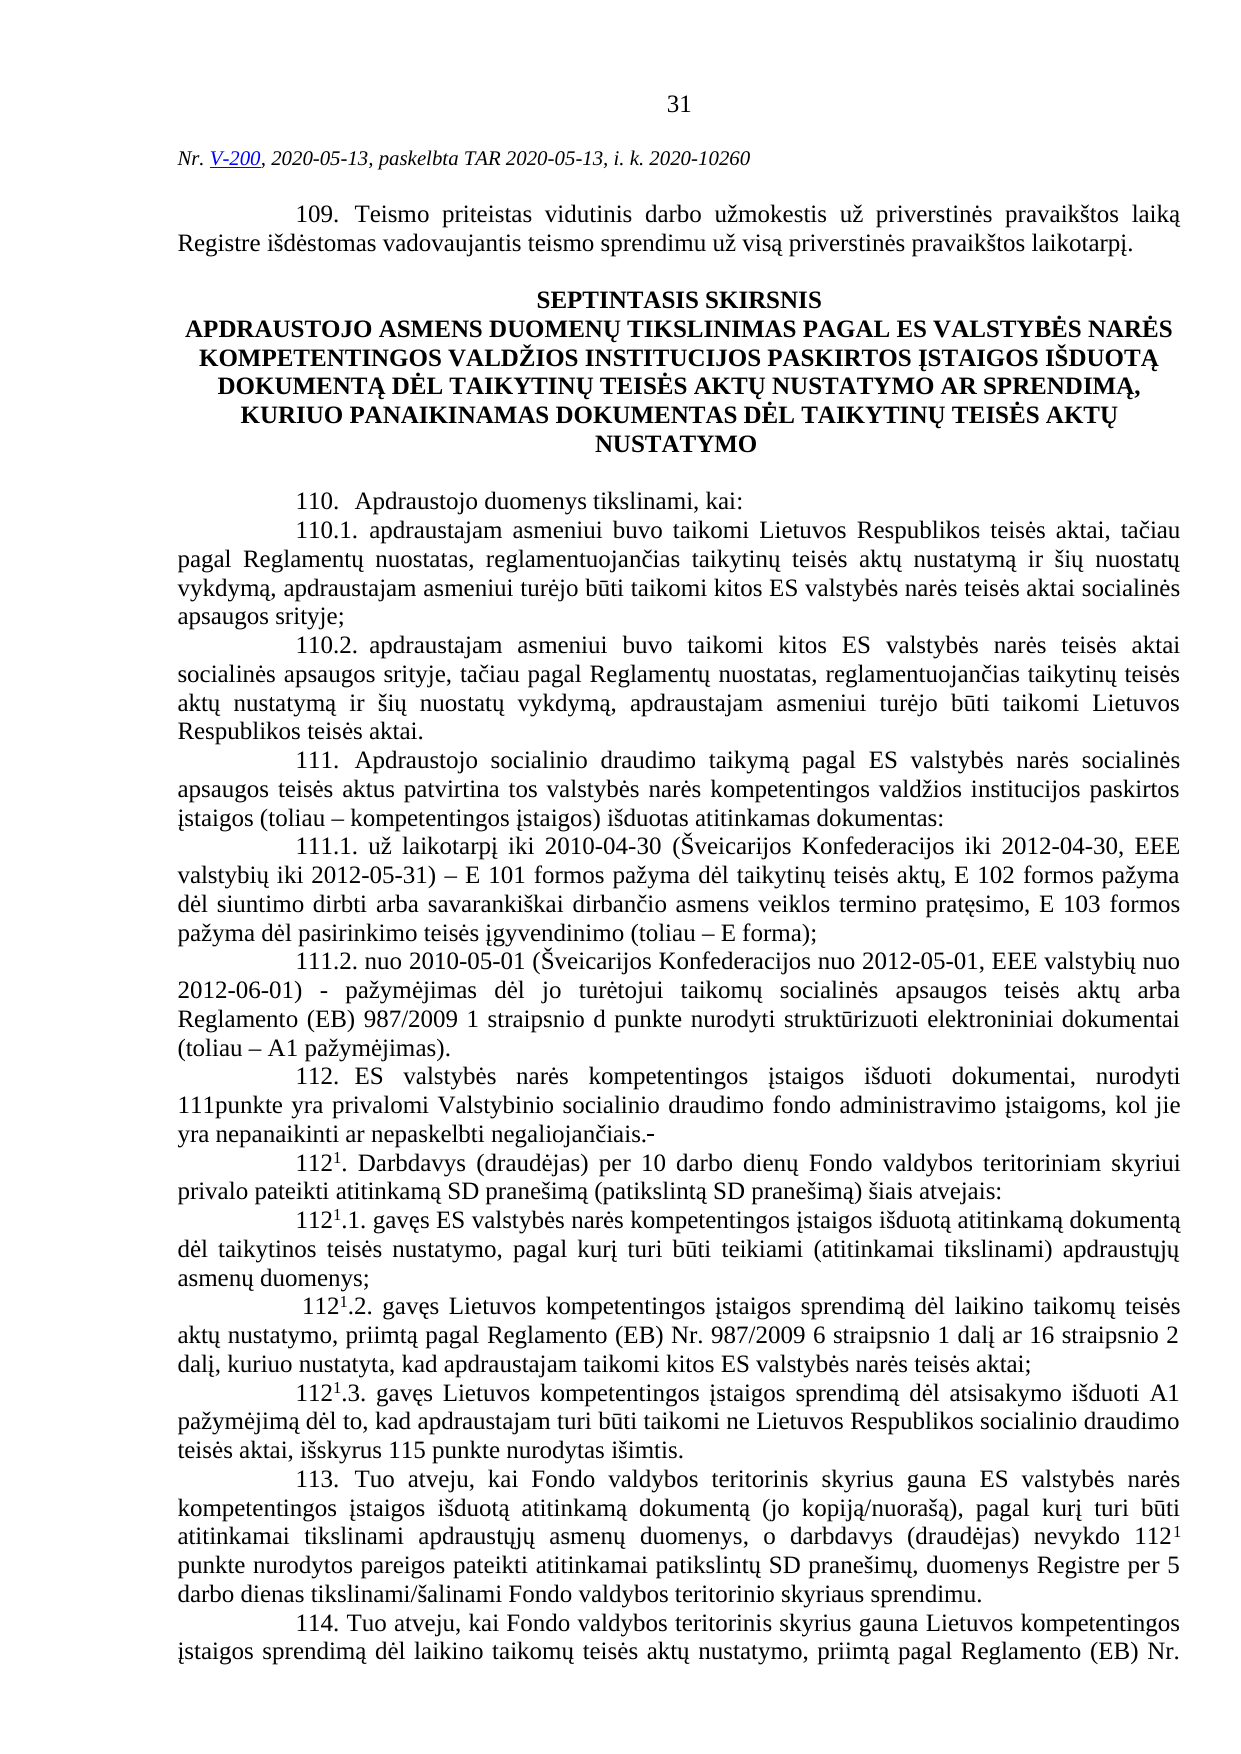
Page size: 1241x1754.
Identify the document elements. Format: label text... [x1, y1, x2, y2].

text 110.1. apdraustajam asmeniui buvo taikomi Lietuvos Respublikos teisės aktai, tačiau pagal Reglamentų nuostatas, reglamentuojančias taikytinų teisės aktų nustatymą ir šių nuostatų vykdymą, apdraustajam asmeniui turėjo būti taikomi kitos ES valstybės narės teisės aktai socialinės apsaugos srityje; [177, 515, 1181, 630]
text 1121.1. gavęs ES valstybės narės kompetentingos įstaigos išduotą atitinkamą dokumentą dėl taikytinos teisės nustatymo, pagal kurį turi būti teikiami (atitinkamai tikslinami) apdraustųjų asmenų duomenys; [177, 1205, 1181, 1291]
text 112. ES valstybės narės kompetentingos įstaigos išduoti dokumentai, nurodyti 111punkte yra privalomi Valstybinio socialinio draudimo fondo administravimo įstaigoms, kol jie yra nepanaikinti ar nepaskelbti negaliojančiais. [177, 1061, 1181, 1148]
text 110. Apdraustojo duomenys tikslinami, kai: [177, 486, 1181, 515]
text 111. Apdraustojo socialinio draudimo taikymą pagal ES valstybės narės socialinės apsaugos teisės aktus patvirtina tos valstybės narės kompetentingos valdžios institucijos paskirtos įstaigos (toliau – kompetentingos įstaigos) išduotas atitinkamas dokumentas: [177, 745, 1181, 831]
text 111.1. už laikotarpį iki 2010-04-30 (Šveicarijos Konfederacijos iki 2012-04-30, EEE valstybių iki 2012-05-31) – E 101 formos pažyma dėl taikytinų teisės aktų, E 102 formos pažyma dėl siuntimo dirbti arba savarankiškai dirbančio asmens veiklos termino pratęsimo, E 103 formos pažyma dėl pasirinkimo teisės įgyvendinimo (toliau – E forma); [177, 831, 1181, 946]
text 109. Teismo priteistas vidutinis darbo užmokestis už priverstinės pravaikštos laiką Registre išdėstomas vadovaujantis teismo sprendimu už visą priverstinės pravaikštos laikotarpį. [177, 199, 1181, 256]
text SEPTINTASIS SKIRSNIS [177, 285, 1181, 314]
text 1121.2. gavęs Lietuvos kompetentingos įstaigos sprendimą dėl laikino taikomų teisės aktų nustatymo, priimtą pagal Reglamento (EB) Nr. 987/2009 6 straipsnio 1 dalį ar 16 straipsnio 2 dalį, kuriuo nustatyta, kad apdraustajam taikomi kitos ES valstybės narės teisės aktai; [177, 1291, 1181, 1378]
text 111.2. nuo 2010-05-01 (Šveicarijos Konfederacijos nuo 2012-05-01, EEE valstybių nuo 2012-06-01) - pažymėjimas dėl jo turėtojui taikomų socialinės apsaugos teisės aktų arba Reglamento (EB) 987/2009 1 straipsnio d punkte nurodyti struktūrizuoti elektroniniai dokumentai (toliau – A1 pažymėjimas). [177, 946, 1181, 1061]
text Nr. V-200, 2020-05-13, paskelbta TAR 2020-05-13, i. k. 2020-10260 [177, 146, 1181, 170]
text 1121. Darbdavys (draudėjas) per 10 darbo dienų Fondo valdybos teritoriniam skyriui privalo pateikti atitinkamą SD pranešimą (patikslintą SD pranešimą) šiais atvejais: [177, 1148, 1181, 1205]
text 110.2. apdraustajam asmeniui buvo taikomi kitos ES valstybės narės teisės aktai socialinės apsaugos srityje, tačiau pagal Reglamentų nuostatas, reglamentuojančias taikytinų teisės aktų nustatymą ir šių nuostatų vykdymą, apdraustajam asmeniui turėjo būti taikomi Lietuvos Respublikos teisės aktai. [177, 630, 1181, 745]
text 113. Tuo atveju, kai Fondo valdybos teritorinis skyrius gauna ES valstybės narės kompetentingos įstaigos išduotą atitinkamą dokumentą (jo kopiją/nuorašą), pagal kurį turi būti atitinkamai tikslinami apdraustųjų asmenų duomenys, o darbdavys (draudėjas) nevykdo 1121 punkte nurodytos pareigos pateikti atitinkamai patikslintų SD pranešimų, duomenys Registre per 5 darbo dienas tikslinami/šalinami Fondo valdybos teritorinio skyriaus sprendimu. [177, 1464, 1181, 1608]
text APDRAUSTOJO ASMENS DUOMENŲ TIKSLINIMAS PAGAL ES VALSTYBĖS NARĖS KOMPETENTINGOS VALDŽIOS INSTITUCIJOS PASKIRTOS ĮSTAIGOS IŠDUOTĄ DOKUMENTĄ DĖL TAIKYTINŲ TEISĖS AKTŲ NUSTATYMO AR SPRENDIMĄ, KURIUO PANAIKINAMAS DOKUMENTAS DĖL TAIKYTINŲ TEISĖS AKTŲ NUSTATYMO [177, 314, 1181, 458]
text 1121.3. gavęs Lietuvos kompetentingos įstaigos sprendimą dėl atsisakymo išduoti A1 pažymėjimą dėl to, kad apdraustajam turi būti taikomi ne Lietuvos Respublikos socialinio draudimo teisės aktai, išskyrus 115 punkte nurodytas išimtis. [177, 1378, 1181, 1464]
text 114. Tuo atveju, kai Fondo valdybos teritorinis skyrius gauna Lietuvos kompetentingos įstaigos sprendimą dėl laikino taikomų teisės aktų nustatymo, priimtą pagal Reglamento (EB) Nr. [177, 1608, 1181, 1665]
